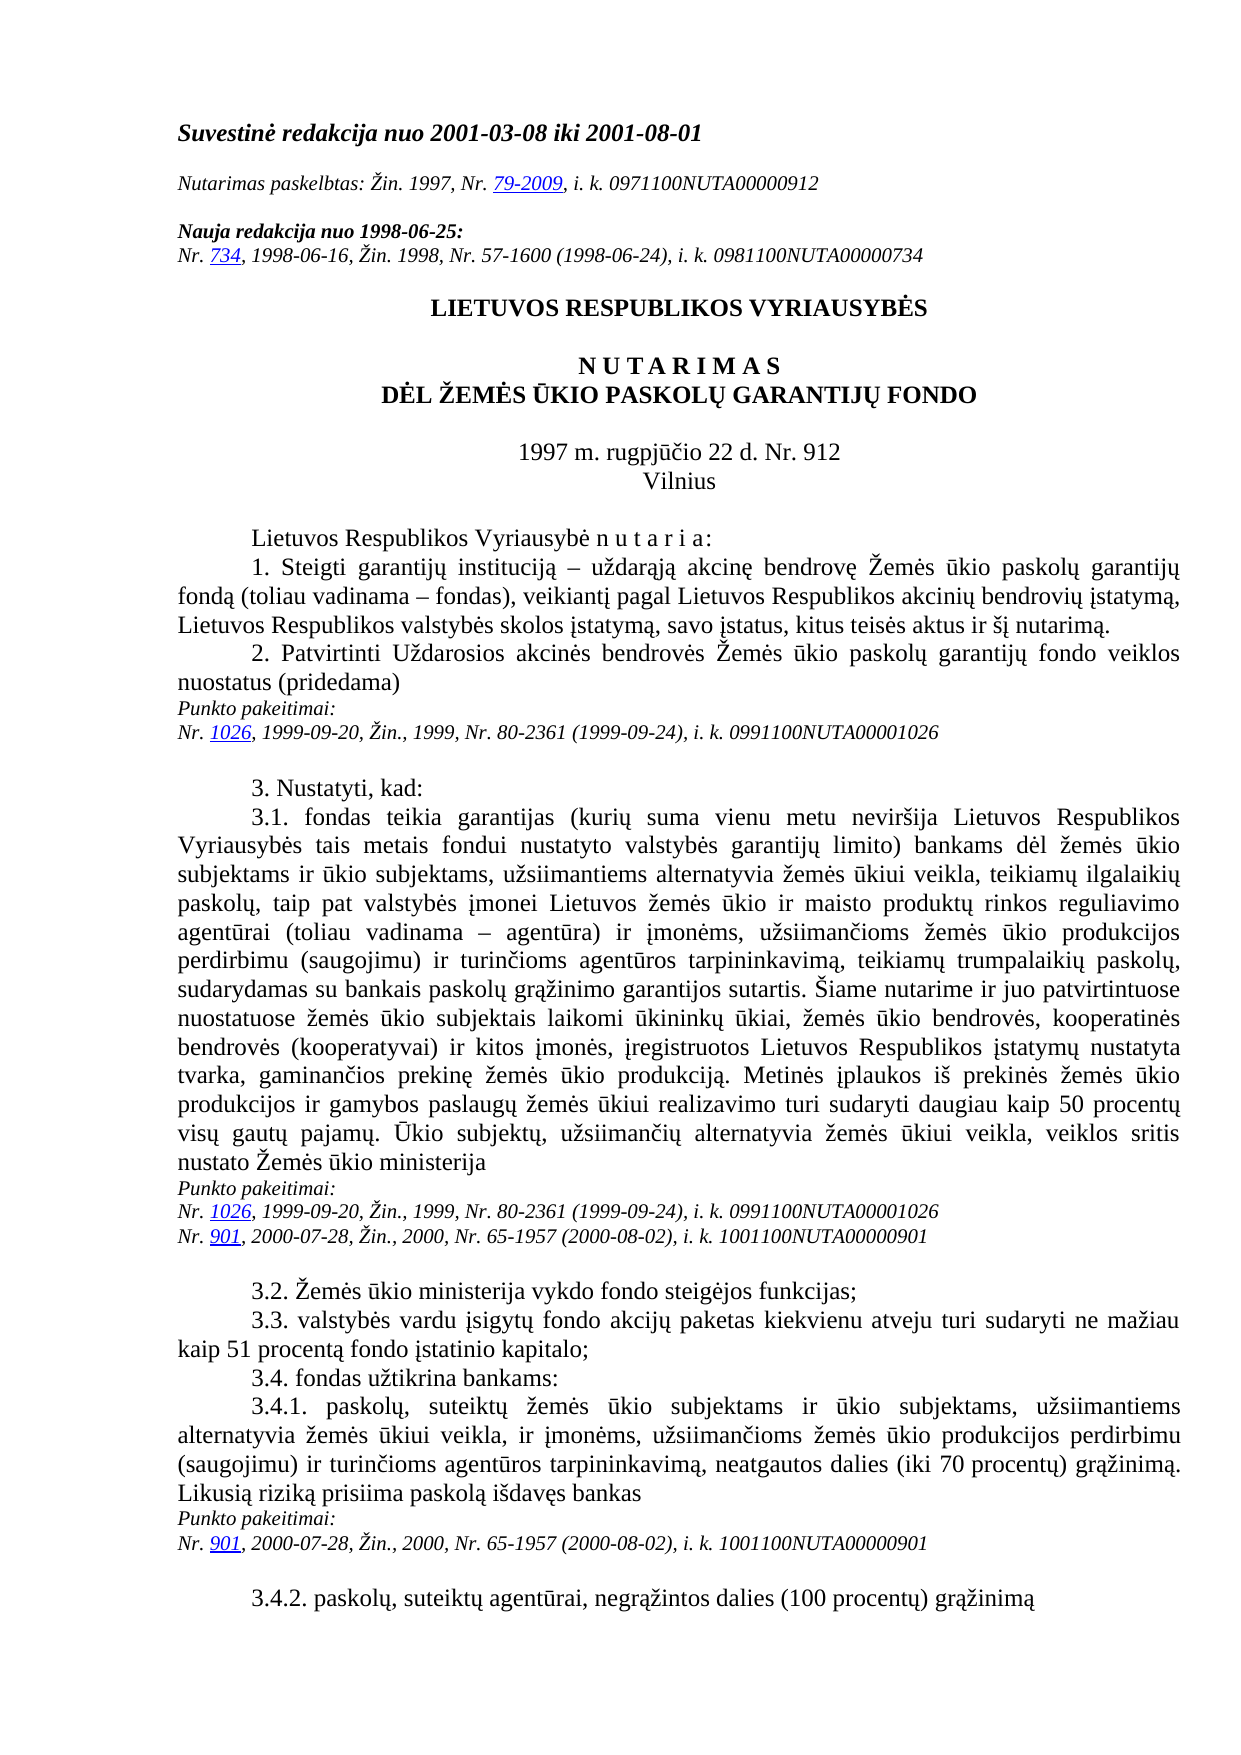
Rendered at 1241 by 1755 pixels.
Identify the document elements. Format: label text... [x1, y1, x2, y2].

text Nr. 901, 2000-07-28, Žin., 2000, Nr. 65-1957 (2000-08-02), i. k. 1001100NUTA00000901 [177, 1223, 1181, 1248]
text Punkto pakeitimai: [177, 1506, 1181, 1530]
text 3.4. fondas užtikrina bankams: [177, 1363, 1181, 1391]
text Nr. 901, 2000-07-28, Žin., 2000, Nr. 65-1957 (2000-08-02), i. k. 1001100NUTA00000901 [177, 1530, 1181, 1554]
text Nutarimas paskelbtas: Žin. 1997, Nr. 79-2009, i. k. 0971100NUTA00000912 [177, 171, 1181, 195]
text Punkto pakeitimai: [177, 1175, 1181, 1199]
text 3.2. Žemės ūkio ministerija vykdo fondo steigėjos funkcijas; [177, 1276, 1181, 1305]
text NUTARIMAS [177, 351, 1181, 380]
text DĖL ŽEMĖS ŪKIO PASKOLŲ GARANTIJŲ FONDO [177, 380, 1181, 408]
text 3.4.2. paskolų, suteiktų agentūrai, negrąžintos dalies (100 procentų) grąžinimą [177, 1583, 1181, 1612]
text 1. Steigti garantijų instituciją – uždarąją akcinę bendrovę Žemės ūkio paskolų garantijų fondą (toliau vadinama – fondas), veikiantį pagal Lietuvos Respublikos akcinių bendrovių įstatymą, Lietuvos Respublikos valstybės skolos įstatymą, savo įstatus, kitus teisės aktus ir šį nutarimą. [177, 552, 1181, 638]
text Nr. 1026, 1999-09-20, Žin., 1999, Nr. 80-2361 (1999-09-24), i. k. 0991100NUTA00001026 [177, 1199, 1181, 1223]
text Suvestinė redakcija nuo 2001-03-08 iki 2001-08-01 [177, 118, 1181, 147]
text Vilnius [177, 466, 1181, 495]
text Nr. 734, 1998-06-16, Žin. 1998, Nr. 57-1600 (1998-06-24), i. k. 0981100NUTA00000734 [177, 243, 1181, 267]
text 3.1. fondas teikia garantijas (kurių suma vienu metu neviršija Lietuvos Respublikos Vyriausybės tais metais fondui nustatyto valstybės garantijų limito) bankams dėl žemės ūkio subjektams ir ūkio subjektams, užsiimantiems alternatyvia žemės ūkiui veikla, teikiamų ilgalaikių paskolų, taip pat valstybės įmonei Lietuvos žemės ūkio ir maisto produktų rinkos reguliavimo agentūrai (toliau vadinama – agentūra) ir įmonėms, užsiimančioms žemės ūkio produkcijos perdirbimu (saugojimu) ir turinčioms agentūros tarpininkavimą, teikiamų trumpalaikių paskolų, sudarydamas su bankais paskolų grąžinimo garantijos sutartis. Šiame nutarime ir juo patvirtintuose nuostatuose žemės ūkio subjektais laikomi ūkininkų ūkiai, žemės ūkio bendrovės, kooperatinės bendrovės (kooperatyvai) ir kitos įmonės, įregistruotos Lietuvos Respublikos įstatymų nustatyta tvarka, gaminančios prekinę žemės ūkio produkciją. Metinės įplaukos iš prekinės žemės ūkio produkcijos ir gamybos paslaugų žemės ūkiui realizavimo turi sudaryti daugiau kaip 50 procentų visų gautų pajamų. Ūkio subjektų, užsiimančių alternatyvia žemės ūkiui veikla, veiklos sritis nustato Žemės ūkio ministerija [177, 802, 1181, 1175]
text 3.3. valstybės vardu įsigytų fondo akcijų paketas kiekvienu atveju turi sudaryti ne mažiau kaip 51 procentą fondo įstatinio kapitalo; [177, 1305, 1181, 1363]
text Nr. 1026, 1999-09-20, Žin., 1999, Nr. 80-2361 (1999-09-24), i. k. 0991100NUTA00001026 [177, 720, 1181, 744]
text Punkto pakeitimai: [177, 696, 1181, 720]
text 3.4.1. paskolų, suteiktų žemės ūkio subjektams ir ūkio subjektams, užsiimantiems alternatyvia žemės ūkiui veikla, ir įmonėms, užsiimančioms žemės ūkio produkcijos perdirbimu (saugojimu) ir turinčioms agentūros tarpininkavimą, neatgautos dalies (iki 70 procentų) grąžinimą. Likusią riziką prisiima paskolą išdavęs bankas [177, 1391, 1181, 1506]
text 3. Nustatyti, kad: [177, 773, 1181, 802]
text LIETUVOS RESPUBLIKOS VYRIAUSYBĖS [177, 293, 1181, 322]
text 1997 m. rugpjūčio 22 d. Nr. 912 [177, 437, 1181, 466]
text Nauja redakcija nuo 1998-06-25: [177, 219, 1181, 243]
text Lietuvos Respublikos Vyriausybė nutaria: [177, 523, 1181, 552]
text 2. Patvirtinti Uždarosios akcinės bendrovės Žemės ūkio paskolų garantijų fondo veiklos nuostatus (pridedama) [177, 638, 1181, 696]
